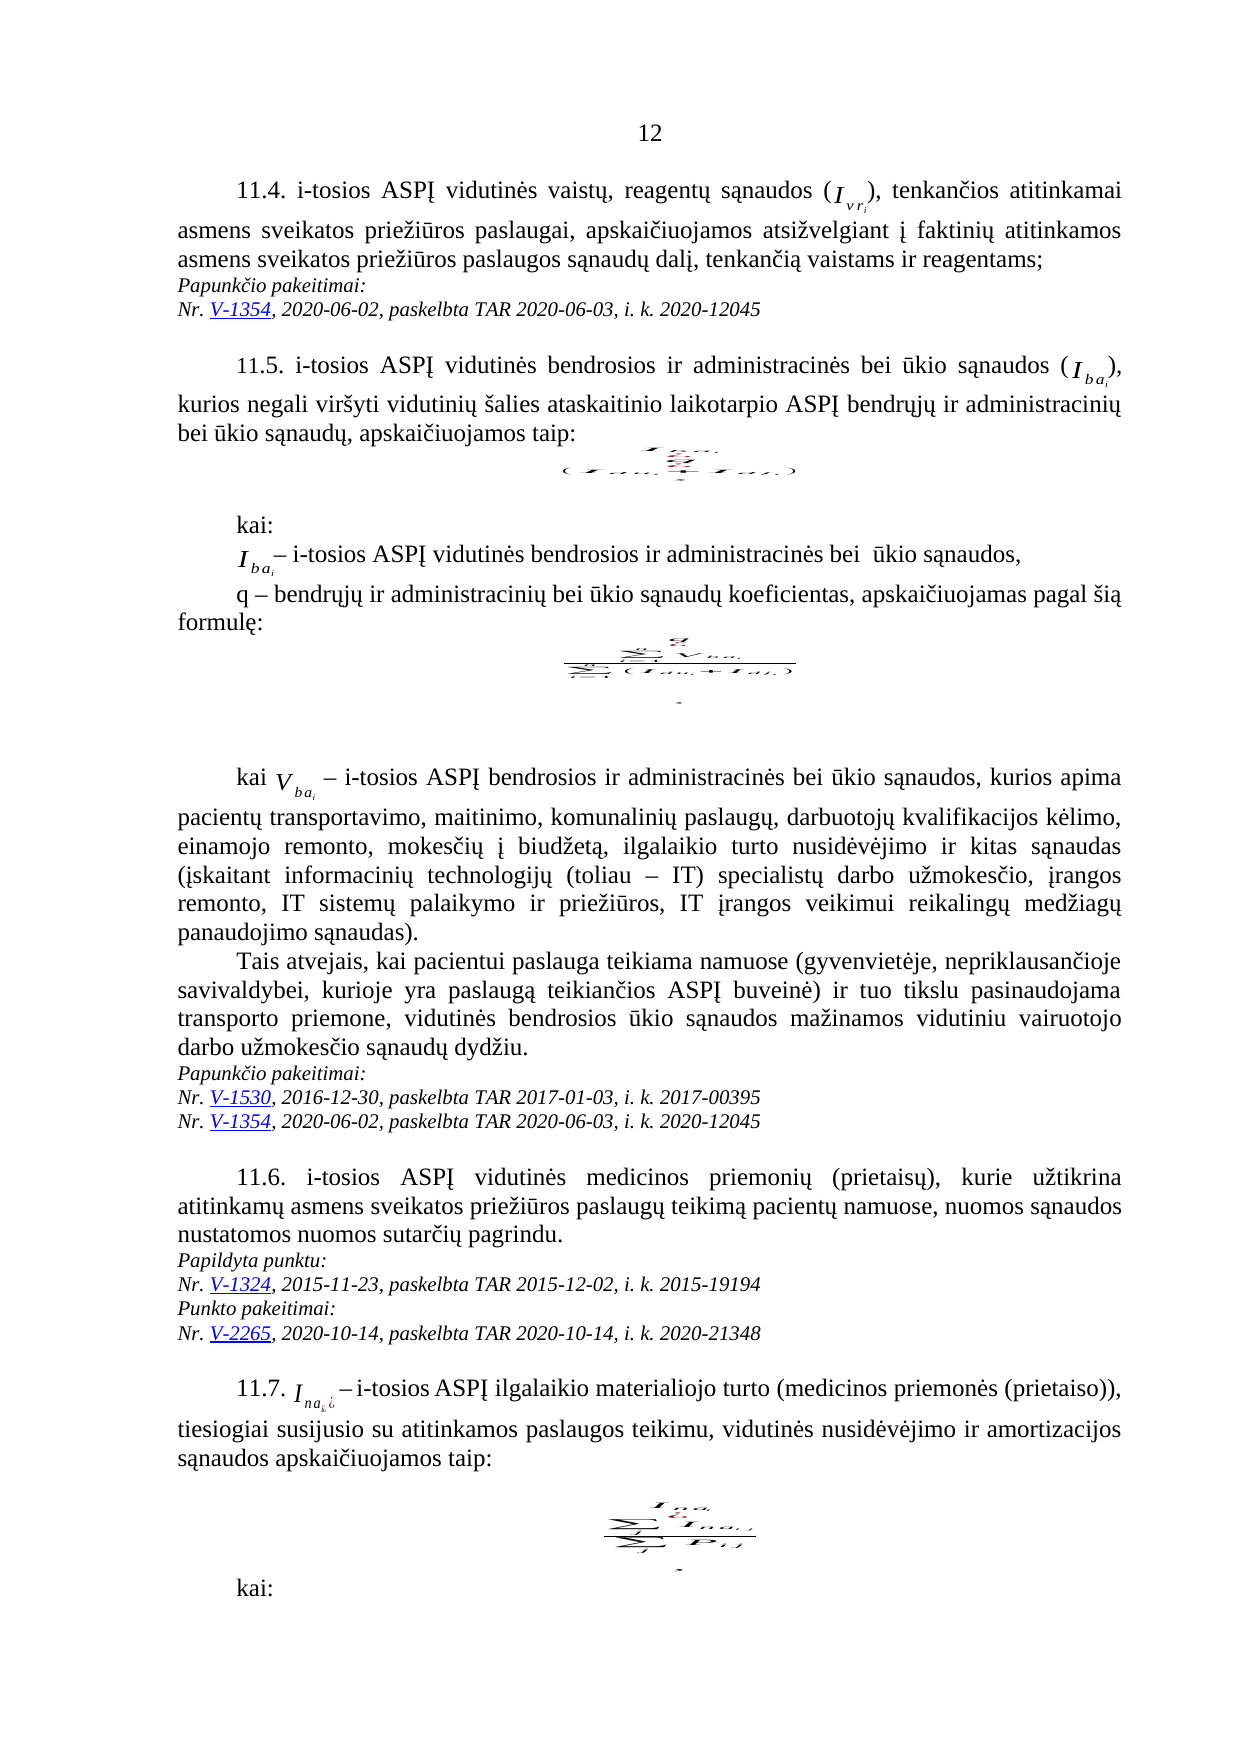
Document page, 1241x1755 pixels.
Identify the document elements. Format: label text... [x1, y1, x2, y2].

text Tais atvejais, kai pacientui paslauga teikiama namuose (gyvenvietėje, nepriklausančioje savivaldybei, kurioje yra paslaugą teikiančios ASPĮ buveinė) ir tuo tikslu pasinaudojama transporto priemone, vidutinės bendrosios ūkio sąnaudos mažinamos vidutiniu vairuotojo darbo užmokesčio sąnaudų dydžiu. [177, 946, 1122, 1061]
text kai: [177, 510, 1122, 539]
text 11.6. i-tosios ASPĮ vidutinės medicinos priemonių (prietaisų), kurie užtikrina atitinkamų asmens sveikatos priežiūros paslaugų teikimą pacientų namuose, nuomos sąnaudos nustatomos nuomos sutarčių pagrindu. [177, 1162, 1122, 1248]
text Nr. V-1324, 2015-11-23, paskelbta TAR 2015-12-02, i. k. 2015-19194 [177, 1272, 1122, 1296]
text q – bendrųjų ir administracinių bei ūkio sąnaudų koeficientas, apskaičiuojamas pagal šią formulę: [177, 579, 1122, 636]
text 11.4. i-tosios ASPĮ vidutinės vaistų, reagentų sąnaudos (), tenkančios atitinkamai asmens sveikatos priežiūros paslaugai, apskaičiuojamos atsižvelgiant į faktinių atitinkamos asmens sveikatos priežiūros paslaugos sąnaudų dalį, tenkančią vaistams ir reagentams; [177, 176, 1122, 273]
text kai: [177, 1573, 1122, 1601]
text Punkto pakeitimai: [177, 1296, 1122, 1320]
text Papunkčio pakeitimai: [177, 273, 1122, 297]
text kai – i-tosios ASPĮ bendrosios ir administracinės bei ūkio sąnaudos, kurios apima pacientų transportavimo, maitinimo, komunalinių paslaugų, darbuotojų kvalifikacijos kėlimo, einamojo remonto, mokesčių į biudžetą, ilgalaikio turto nusidėvėjimo ir kitas sąnaudas (įskaitant informacinių technologijų (toliau – IT) specialistų darbo užmokesčio, įrangos remonto, IT sistemų palaikymo ir priežiūros, IT įrangos veikimui reikalingų medžiagų panaudojimo sąnaudas). [177, 762, 1122, 946]
text 11.7. – i-tosios ASPĮ ilgalaikio materialiojo turto (medicinos priemonės (prietaiso)), tiesiogiai susijusio su atitinkamos paslaugos teikimu, vidutinės nusidėvėjimo ir amortizacijos sąnaudos apskaičiuojamos taip: [177, 1373, 1122, 1472]
text Papildyta punktu: [177, 1248, 1122, 1272]
text Papunkčio pakeitimai: [177, 1061, 1122, 1085]
text Nr. V-1530, 2016-12-30, paskelbta TAR 2017-01-03, i. k. 2017-00395 [177, 1085, 1122, 1109]
text 11.5. i-tosios ASPĮ vidutinės bendrosios ir administracinės bei ūkio sąnaudos (), kurios negali viršyti vidutinių šalies ataskaitinio laikotarpio ASPĮ bendrųjų ir administracinių bei ūkio sąnaudų, apskaičiuojamos taip: [177, 350, 1122, 447]
text – i-tosios ASPĮ vidutinės bendrosios ir administracinės bei ūkio sąnaudos, [177, 539, 1122, 579]
text Nr. V-2265, 2020-10-14, paskelbta TAR 2020-10-14, i. k. 2020-21348 [177, 1320, 1122, 1344]
text Nr. V-1354, 2020-06-02, paskelbta TAR 2020-06-03, i. k. 2020-12045 [177, 1109, 1122, 1133]
text Nr. V-1354, 2020-06-02, paskelbta TAR 2020-06-03, i. k. 2020-12045 [177, 297, 1122, 321]
